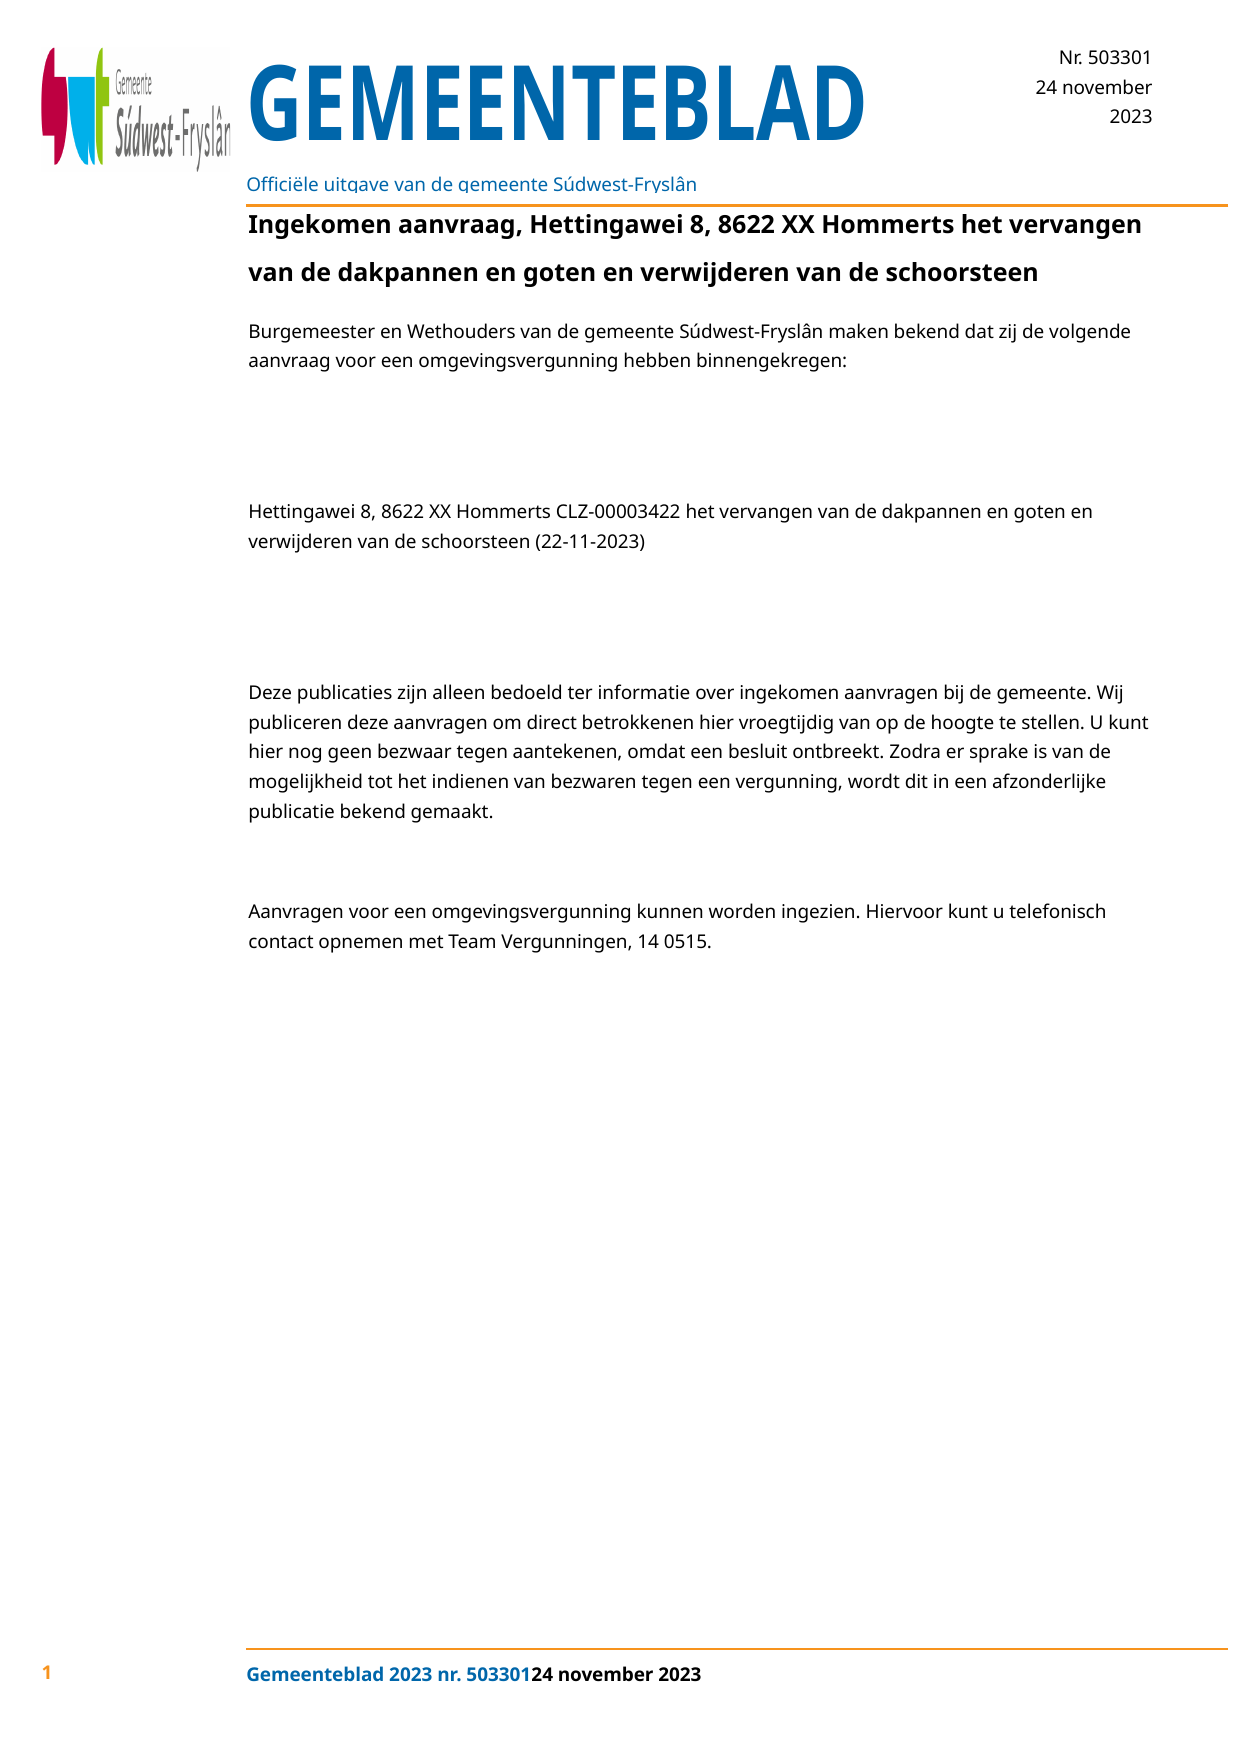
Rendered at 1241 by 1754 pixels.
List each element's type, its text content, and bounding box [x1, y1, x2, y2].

text Deze publicaties zijn alleen bedoeld ter informatie over ingekomen aanvragen bij de gemeente. Wij publiceren deze aanvragen om direct betrokkenen hier vroegtijdig van op de hoogte te stellen. U kunt hier nog geen bezwaar tegen aantekenen, omdat een besluit ontbreekt. Zodra er sprake is van de mogelijkheid tot het indienen van bezwaren tegen een vergunning, wordt dit in een afzonderlijke publicatie bekend gemaakt. [248, 679, 1152, 824]
text Ingekomen aanvraag, Hettingawei 8, 8622 XX Hommerts het vervangen van de dakpannen en goten en verwijderen van de schoorsteen [248, 207, 1152, 288]
text Hettingawei 8, 8622 XX Hommerts CLZ-00003422 het vervangen van de dakpannen en goten en verwijderen van de schoorsteen (22-11-2023) [248, 499, 1152, 554]
text Aanvragen voor een omgevingsvergunning kunnen worden ingezien. Hiervoor kunt u telefonisch contact opnemen met Team Vergunningen, 14 0515. [248, 899, 1152, 954]
text Burgemeester en Wethouders van de gemeente Súdwest-Fryslân maken bekend dat zij de volgende aanvraag voor een omgevingsvergunning hebben binnengekregen: [248, 318, 1152, 373]
picture [41, 47, 231, 172]
